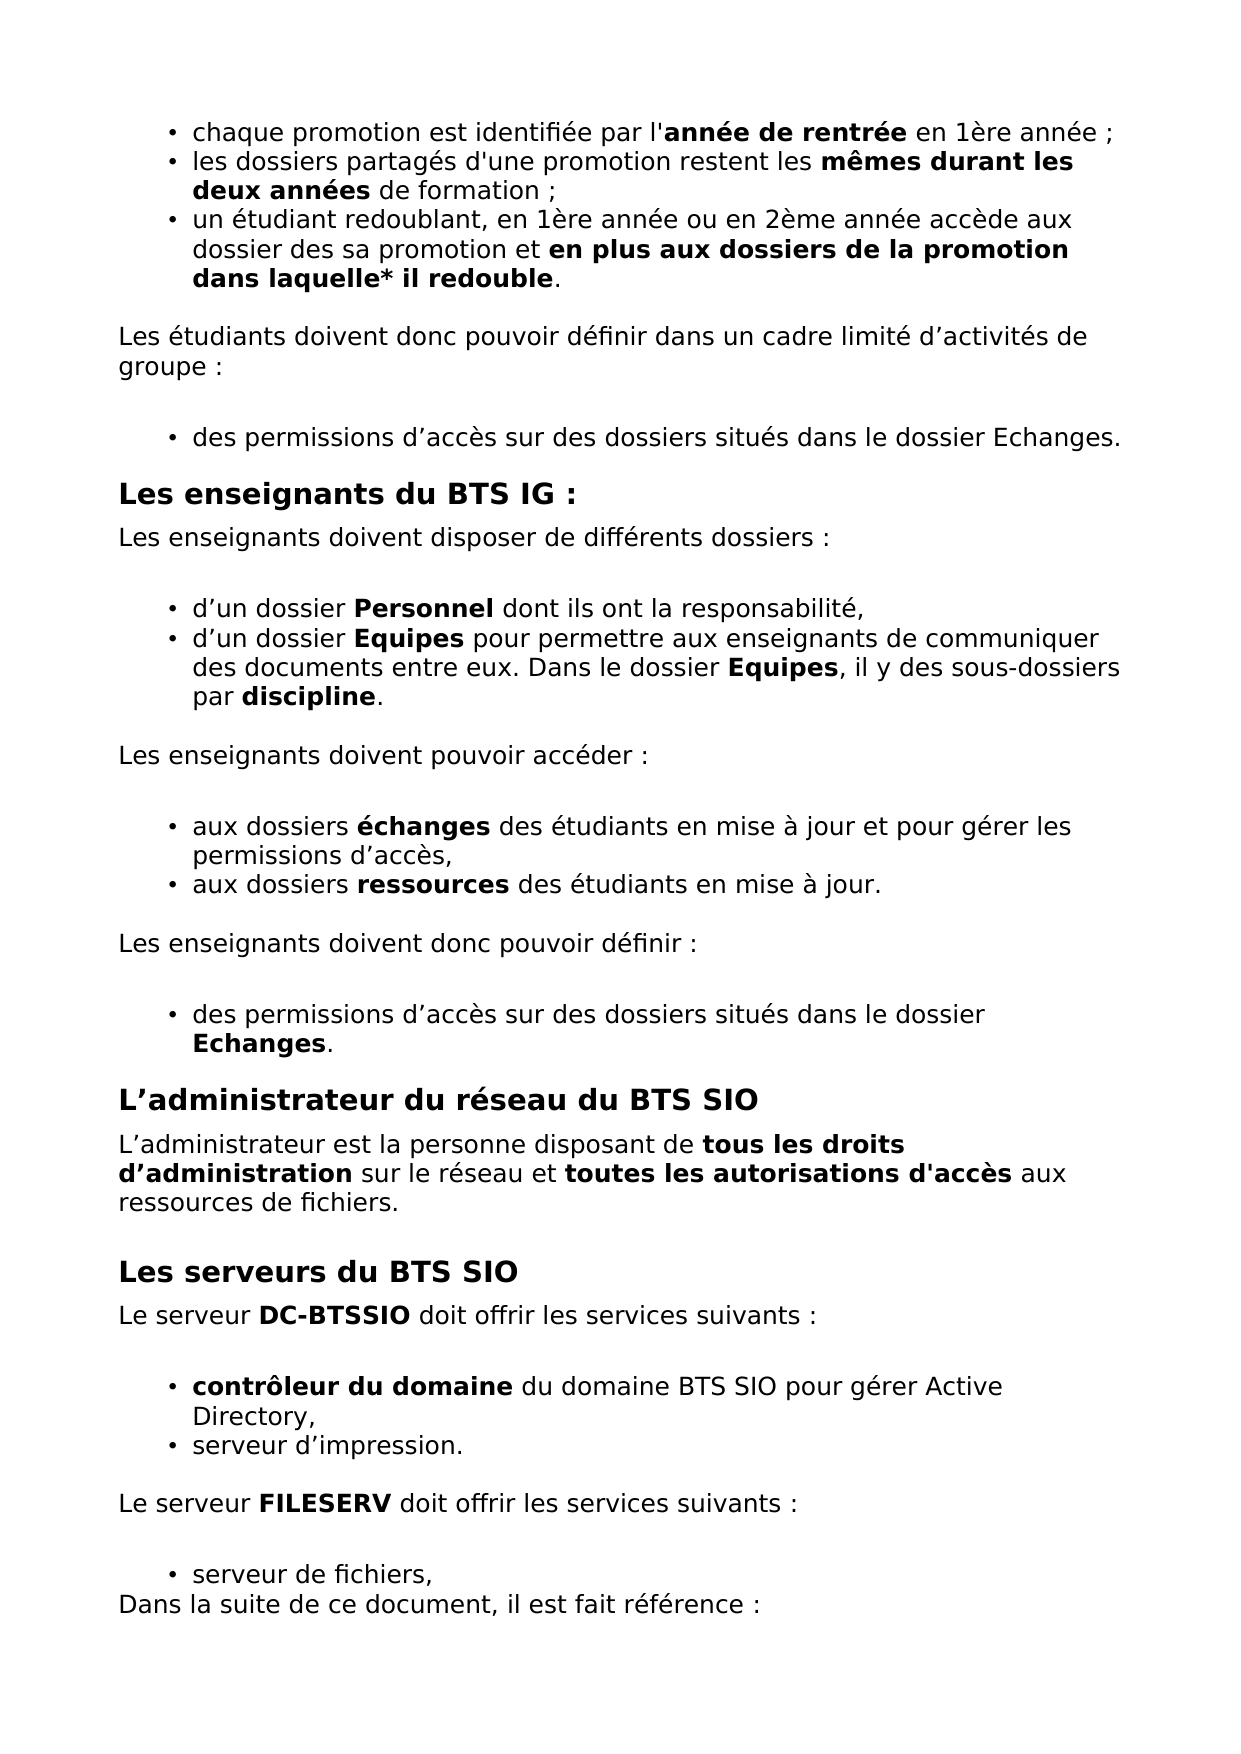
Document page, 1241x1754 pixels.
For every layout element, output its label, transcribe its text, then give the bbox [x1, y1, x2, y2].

list serveur de fichiers, [177, 1561, 1122, 1590]
list des permissions d’accès sur des dossiers situés dans le dossier Echanges. [177, 423, 1122, 452]
subtitle Les serveurs du BTS SIO [118, 1255, 1122, 1289]
text L’administrateur est la personne disposant de tous les droits d’administration sur le réseau et toutes les autorisations d'accès aux ressources de fichiers. [118, 1130, 1122, 1217]
list aux dossiers ressources des étudiants en mise à jour. [177, 870, 1122, 899]
list les dossiers partagés d'une promotion restent les mêmes durant les deux années de formation ; [177, 147, 1122, 206]
text Les enseignants doivent donc pouvoir définir : [118, 929, 1122, 958]
list serveur d’impression. [177, 1431, 1122, 1460]
list un étudiant redoublant, en 1ère année ou en 2ème année accède aux dossier des sa promotion et en plus aux dossiers de la promotion dans laquelle* il redouble. [177, 206, 1122, 293]
text Le serveur DC-BTSSIO doit offrir les services suivants : [118, 1301, 1122, 1331]
text Les enseignants doivent pouvoir accéder : [118, 741, 1122, 770]
text Dans la suite de ce document, il est fait référence : [118, 1590, 1122, 1619]
text Le serveur FILESERV doit offrir les services suivants : [118, 1489, 1122, 1519]
list contrôleur du domaine du domaine BTS SIO pour gérer Active Directory, [177, 1372, 1122, 1431]
text Les étudiants doivent donc pouvoir définir dans un cadre limité d’activités de groupe : [118, 323, 1122, 381]
list des permissions d’accès sur des dossiers situés dans le dossier Echanges. [177, 1000, 1122, 1058]
text Les enseignants doivent disposer de différents dossiers : [118, 523, 1122, 553]
subtitle L’administrateur du réseau du BTS SIO [118, 1083, 1122, 1117]
list d’un dossier Equipes pour permettre aux enseignants de communiquer des documents entre eux. Dans le dossier Equipes, il y des sous-dossiers par discipline. [177, 624, 1122, 711]
list chaque promotion est identifiée par l'année de rentrée en 1ère année ; [177, 118, 1122, 147]
list d’un dossier Personnel dont ils ont la responsabilité, [177, 595, 1122, 624]
subtitle Les enseignants du BTS IG : [118, 477, 1122, 511]
list aux dossiers échanges des étudiants en mise à jour et pour gérer les permissions d’accès, [177, 812, 1122, 870]
